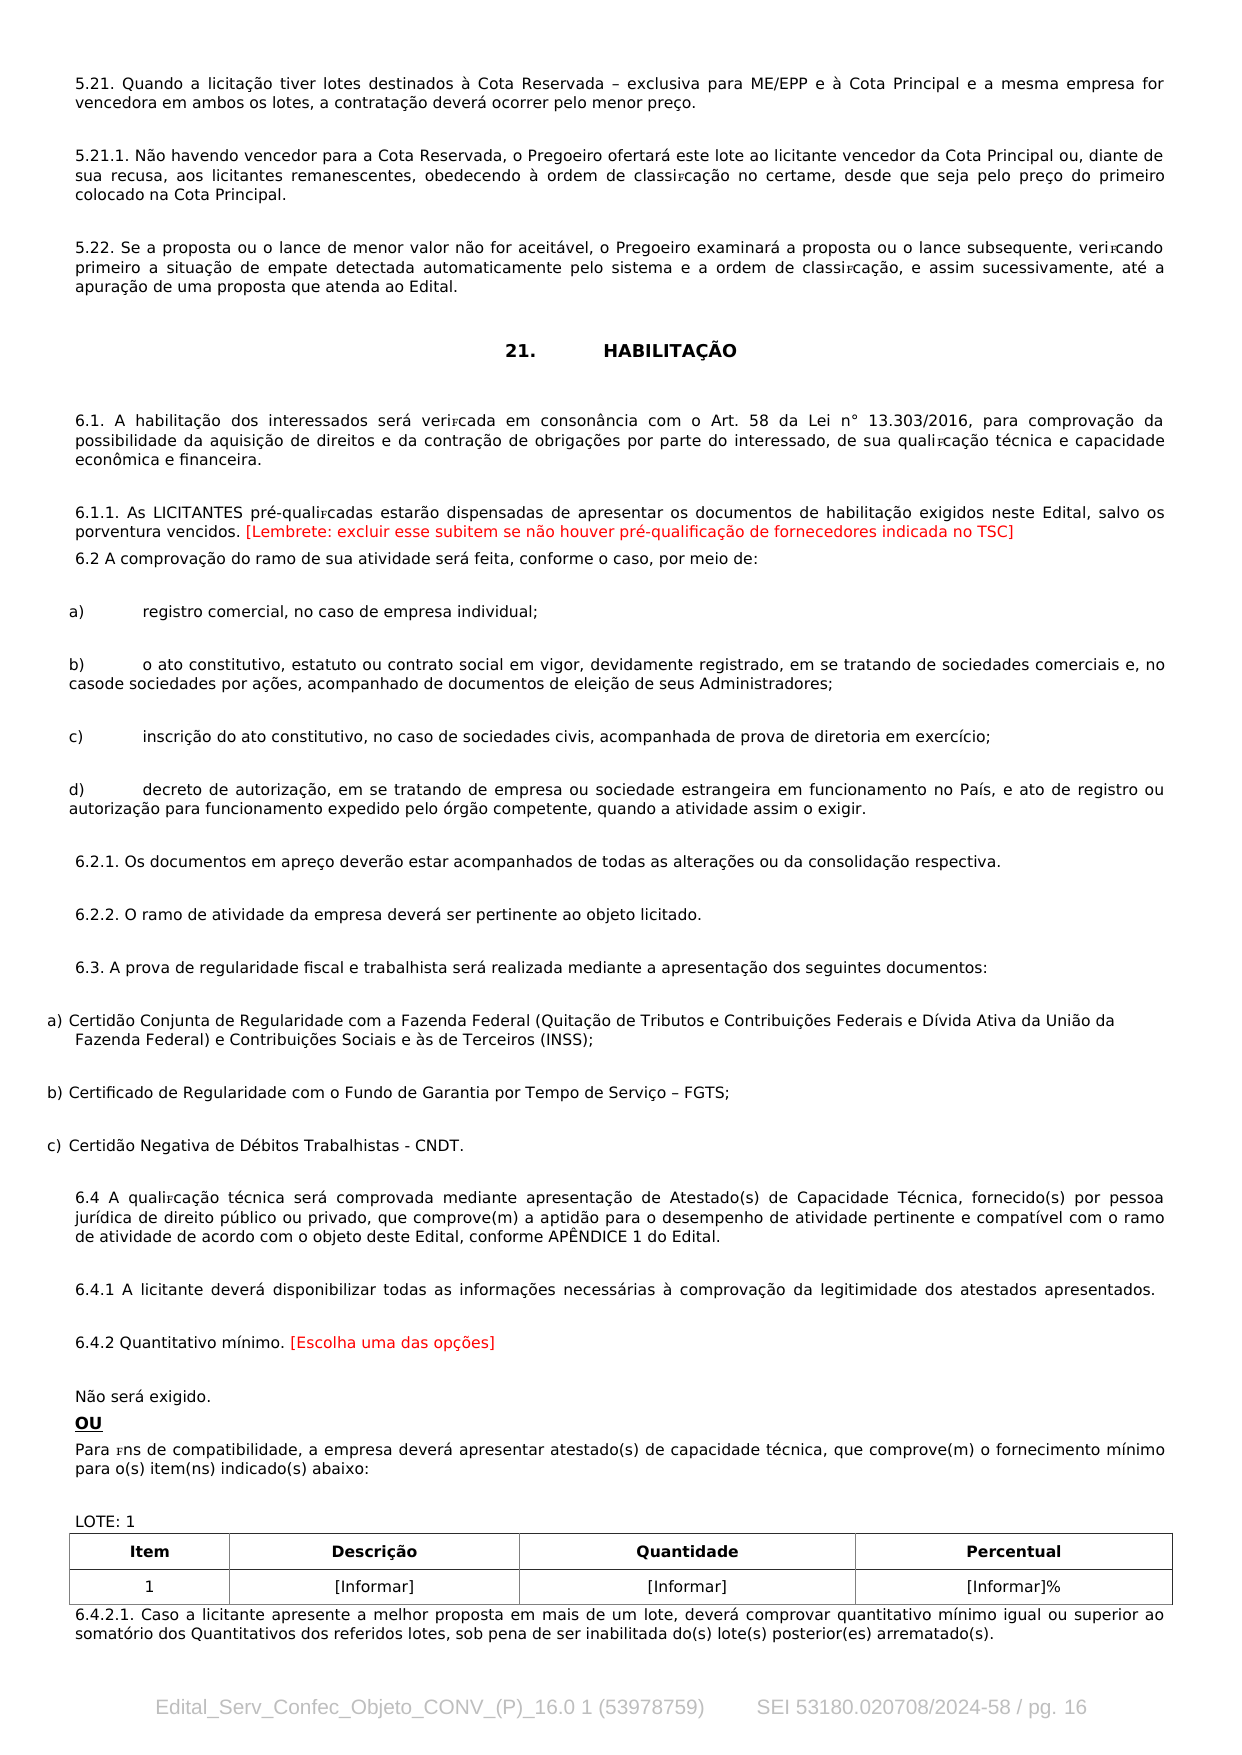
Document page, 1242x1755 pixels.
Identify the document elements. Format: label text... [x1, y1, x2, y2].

list Certidão Negativa de Débitos Trabalhistas - CNDT. [47, 1137, 1166, 1155]
text 6.3. A prova de regularidade fiscal e trabalhista será realizada mediante a apresentação dos seguintes documentos: [75, 959, 1166, 977]
text LOTE: 1 [75, 1513, 1166, 1531]
text 6.2 A comprovação do ramo de sua atividade será feita, conforme o caso, por meio de: [75, 550, 1166, 568]
text 6.2.1. Os documentos em apreço deverão estar acompanhados de todas as alterações ou da consolidação respectiva. [75, 853, 1166, 871]
table_header Descrição [230, 1534, 519, 1568]
text 6.4 A qualicação técnica será comprovada mediante apresentação de Atestado(s) de Capacidade Técnica, fornecido(s) por pessoa jurídica de direito público ou privado, que comprove(m) a aptidão para o desempenho de atividade pertinente e compatível com o ramo de atividade de acordo com o objeto deste Edital, conforme APÊNDICE 1 do Edital. [75, 1189, 1166, 1247]
text 6.4.1 A licitante deverá disponibilizar todas as informações necessárias à comprovação da legitimidade dos atestados apresentados. 6.4.2 Quantitativo mínimo. [Escolha uma das opções] [75, 1281, 1158, 1353]
table_header Item [70, 1534, 229, 1568]
subtitle OU [74, 1414, 1183, 1433]
table_cell [Informar] [520, 1570, 855, 1604]
list Certificado de Regularidade com o Fundo de Garantia por Tempo de Serviço – FGTS; [47, 1084, 1166, 1102]
text Não será exigido. [75, 1388, 1166, 1406]
table_cell 1 [70, 1570, 229, 1604]
text Para ns de compatibilidade, a empresa deverá apresentar atestado(s) de capacidade técnica, que comprove(m) o fornecimento mínimo para o(s) item(ns) indicado(s) abaixo: [75, 1441, 1166, 1478]
text 5.21. Quando a licitação tiver lotes destinados à Cota Reservada – exclusiva para ME/EPP e à Cota Principal e a mesma empresa for vencedora em ambos os lotes, a contratação deverá ocorrer pelo menor preço. [75, 75, 1166, 113]
text 6.4.2.1. Caso a licitante apresente a melhor proposta em mais de um lote, deverá comprovar quantitativo mínimo igual ou superior ao somatório dos Quantitativos dos referidos lotes, sob pena de ser inabilitada do(s) lote(s) posterior(es) arrematado(s). [75, 1605, 1166, 1643]
table_cell [Informar] [230, 1570, 519, 1604]
list decreto de autorização, em se tratando de empresa ou sociedade estrangeira em funcionamento no País, e ato de registro ou autorização para funcionamento expedido pelo órgão competente, quando a atividade assim o exigir. [68, 781, 1166, 818]
list inscrição do ato constitutivo, no caso de sociedades civis, acompanhada de prova de diretoria em exercício; [68, 728, 1166, 746]
text 5.22. Se a proposta ou o lance de menor valor não for aceitável, o Pregoeiro examinará a proposta ou o lance subsequente, vericando primeiro a situação de empate detectada automaticamente pelo sistema e a ordem de classicação, e assim sucessivamente, até a apuração de uma proposta que atenda ao Edital. [75, 239, 1166, 296]
subtitle HABILITAÇÃO [68, 341, 1173, 362]
text 6.1.1. As LICITANTES pré-qualicadas estarão dispensadas de apresentar os documentos de habilitação exigidos neste Edital, salvo os porventura vencidos. [Lembrete: excluir esse subitem se não houver pré-qualificação de fornecedores indicada no TSC] [75, 504, 1166, 542]
text Fazenda Federal) e Contribuições Sociais e às de Terceiros (INSS); [75, 1031, 1166, 1049]
list registro comercial, no caso de empresa individual; [68, 603, 1166, 621]
text 6.1. A habilitação dos interessados será vericada em consonância com o Art. 58 da Lei n° 13.303/2016, para comprovação da possibilidade da aquisição de direitos e da contração de obrigações por parte do interessado, de sua qualicação técnica e capacidade econômica e financeira. [75, 412, 1166, 469]
list o ato constitutivo, estatuto ou contrato social em vigor, devidamente registrado, em se tratando de sociedades comerciais e, no casode sociedades por ações, acompanhado de documentos de eleição de seus Administradores; [68, 656, 1166, 693]
table_header Quantidade [520, 1534, 855, 1568]
text 5.21.1. Não havendo vencedor para a Cota Reservada, o Pregoeiro ofertará este lote ao licitante vencedor da Cota Principal ou, diante de sua recusa, aos licitantes remanescentes, obedecendo à ordem de classicação no certame, desde que seja pelo preço do primeiro colocado na Cota Principal. [75, 147, 1166, 204]
table_cell [Informar]% [856, 1570, 1172, 1604]
table_header Percentual [856, 1534, 1172, 1568]
list Certidão Conjunta de Regularidade com a Fazenda Federal (Quitação de Tributos e Contribuições Federais e Dívida Ativa da União da [47, 1011, 1166, 1030]
text 6.2.2. O ramo de atividade da empresa deverá ser pertinente ao objeto licitado. [75, 906, 1166, 924]
